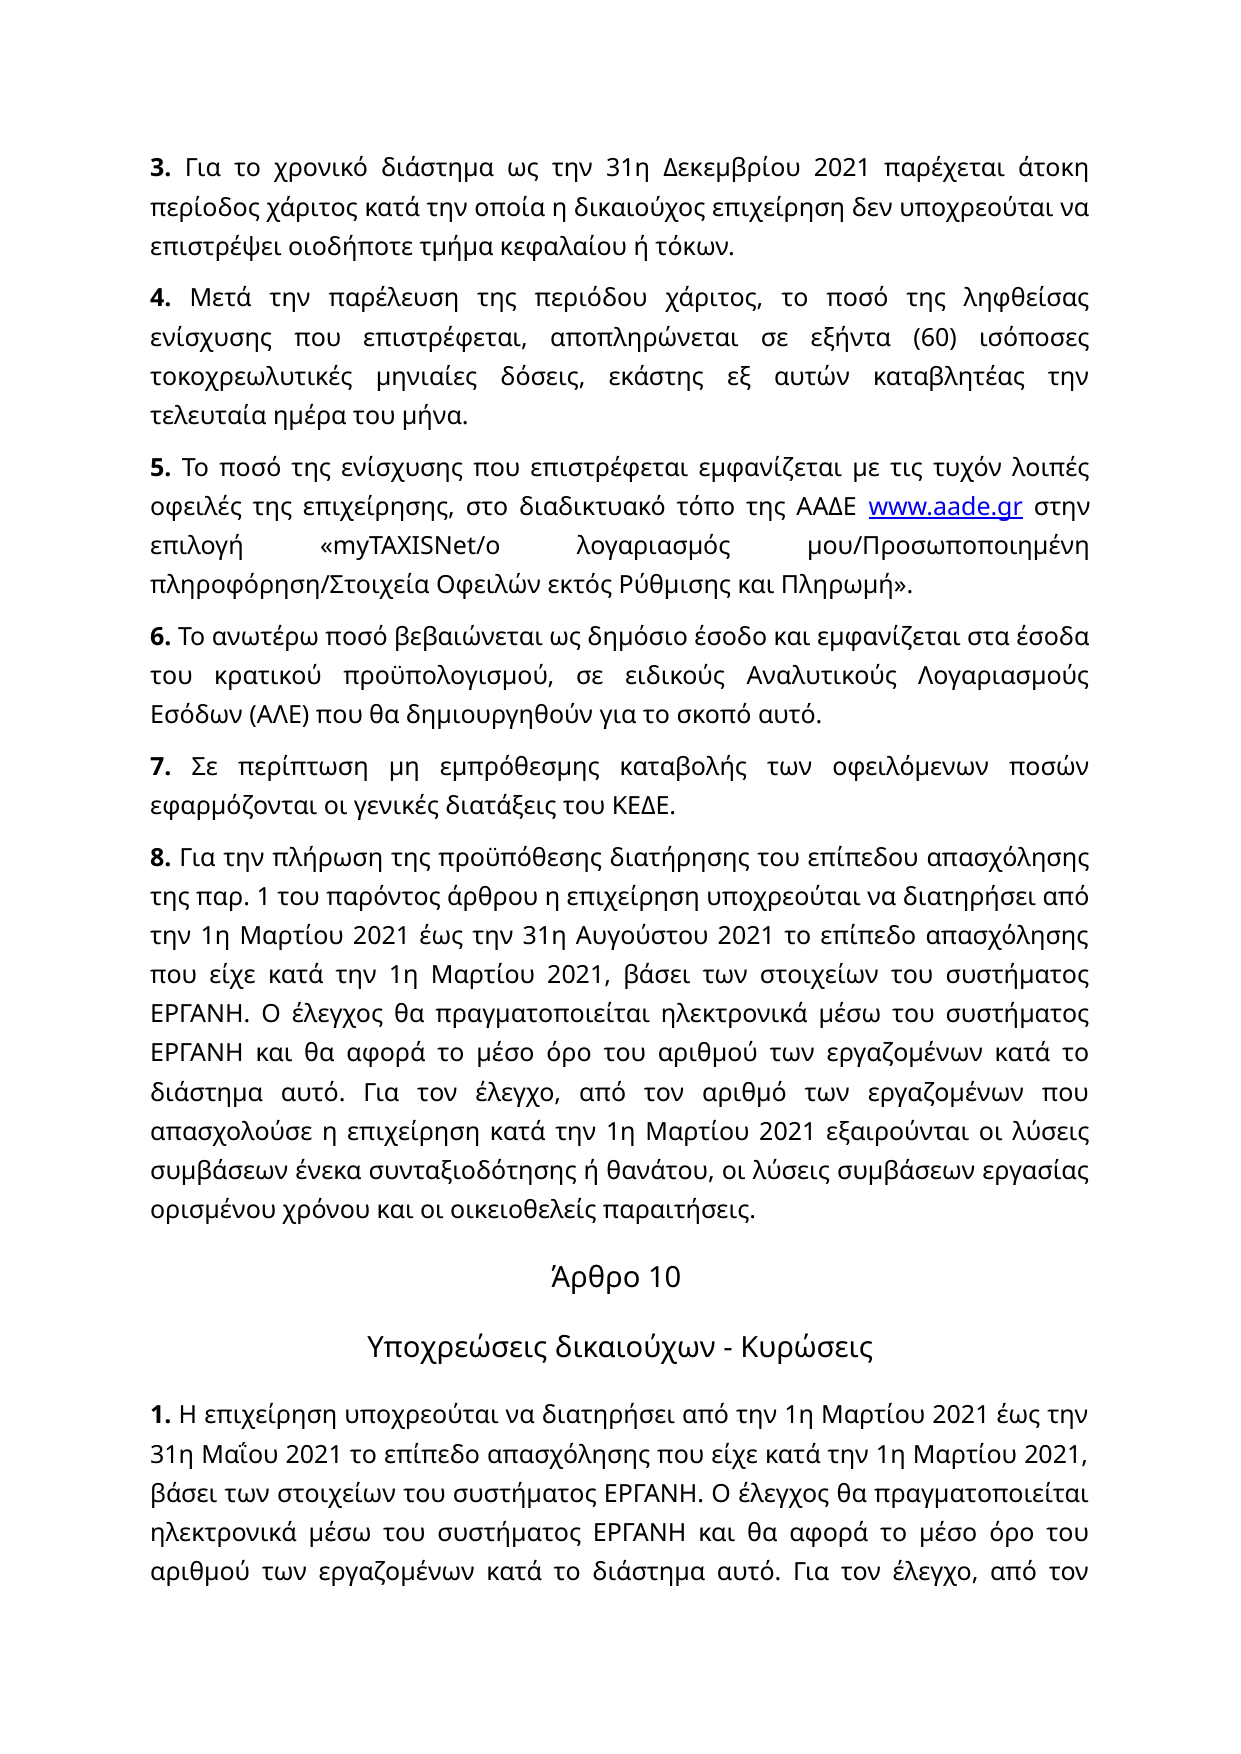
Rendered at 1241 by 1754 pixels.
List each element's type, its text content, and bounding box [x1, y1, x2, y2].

subtitle Άρθρο 10 [150, 1256, 1090, 1296]
subtitle Υποχρεώσεις δικαιούχων - Κυρώσεις [150, 1326, 1090, 1366]
text 1. Η επιχείρηση υποχρεούται να διατηρήσει από την 1η Μαρτίου 2021 έως την 31η Μαΐου 2021 το επίπεδο απασχόλησης που είχε κατά την 1η Μαρτίου 2021, βάσει των στοιχείων του συστήματος ΕΡΓΑΝΗ. Ο έλεγχος θα πραγματοποιείται ηλεκτρονικά μέσω του συστήματος ΕΡΓΑΝΗ και θα αφορά το μέσο όρο του αριθμού των εργαζομένων κατά το διάστημα αυτό. Για τον έλεγχο, από τον [150, 1397, 1090, 1588]
text 8. Για την πλήρωση της προϋπόθεσης διατήρησης του επίπεδου απασχόλησης της παρ. 1 του παρόντος άρθρου η επιχείρηση υποχρεούται να διατηρήσει από την 1η Μαρτίου 2021 έως την 31η Αυγούστου 2021 το επίπεδο απασχόλησης που είχε κατά την 1η Μαρτίου 2021, βάσει των στοιχείων του συστήματος ΕΡΓΑΝΗ. Ο έλεγχος θα πραγματοποιείται ηλεκτρονικά μέσω του συστήματος ΕΡΓΑΝΗ και θα αφορά το μέσο όρο του αριθμού των εργαζομένων κατά το διάστημα αυτό. Για τον έλεγχο, από τον αριθμό των εργαζομένων που απασχολούσε η επιχείρηση κατά την 1η Μαρτίου 2021 εξαιρούνται οι λύσεις συμβάσεων ένεκα συνταξιοδότησης ή θανάτου, οι λύσεις συμβάσεων εργασίας ορισμένου χρόνου και οι οικειοθελείς παραιτήσεις. [150, 839, 1090, 1226]
text 4. Μετά την παρέλευση της περιόδου χάριτος, το ποσό της ληφθείσας ενίσχυσης που επιστρέφεται, αποπληρώνεται σε εξήντα (60) ισόποσες τοκοχρεωλυτικές μηνιαίες δόσεις, εκάστης εξ αυτών καταβλητέας την τελευταία ημέρα του μήνα. [150, 280, 1090, 432]
text 5. Το ποσό της ενίσχυσης που επιστρέφεται εμφανίζεται με τις τυχόν λοιπές οφειλές της επιχείρησης, στο διαδικτυακό τόπο της ΑΑΔΕ www.aade.gr στην επιλογή «myTAXISNet/ο λογαριασμός μου/Προσωποποιημένη πληροφόρηση/Στοιχεία Οφειλών εκτός Ρύθμισης και Πληρωμή». [150, 449, 1090, 601]
text 6. Το ανωτέρω ποσό βεβαιώνεται ως δημόσιο έσοδο και εμφανίζεται στα έσοδα του κρατικού προϋπολογισμού, σε ειδικούς Αναλυτικούς Λογαριασμούς Εσόδων (ΑΛΕ) που θα δημιουργηθούν για το σκοπό αυτό. [150, 618, 1090, 731]
text 7. Σε περίπτωση μη εμπρόθεσμης καταβολής των οφειλόμενων ποσών εφαρμόζονται οι γενικές διατάξεις του ΚΕΔΕ. [150, 748, 1090, 822]
text 3. Για το χρονικό διάστημα ως την 31η Δεκεμβρίου 2021 παρέχεται άτοκη περίοδος χάριτος κατά την οποία η δικαιούχος επιχείρηση δεν υποχρεούται να επιστρέψει οιοδήποτε τμήμα κεφαλαίου ή τόκων. [150, 150, 1090, 262]
